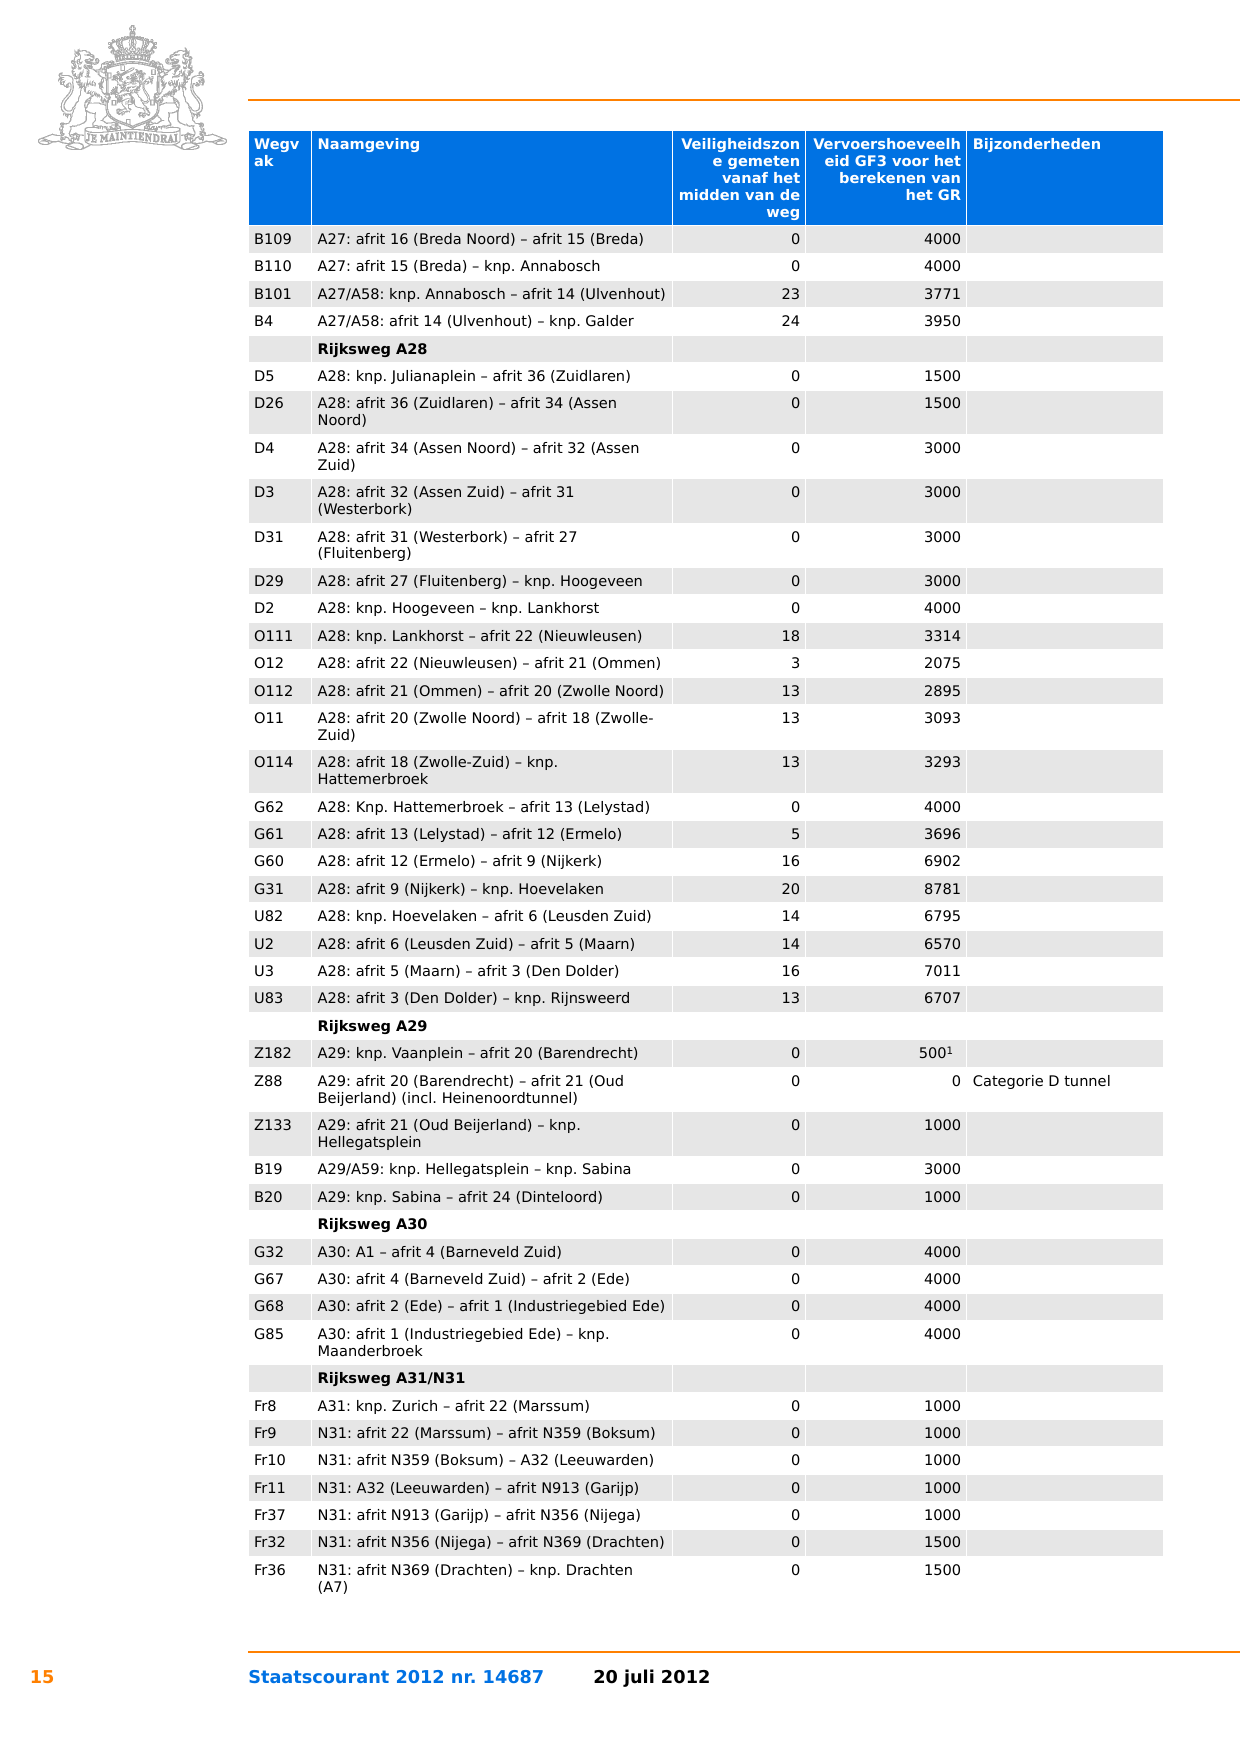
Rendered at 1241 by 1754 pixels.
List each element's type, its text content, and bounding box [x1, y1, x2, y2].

table_cell 0 [673, 435, 805, 478]
table_cell 3093 [806, 705, 966, 748]
table_cell 3000 [806, 1157, 966, 1183]
table_cell U82 [249, 904, 311, 930]
table_cell A28: afrit 32 (Assen Zuid) – afrit 31 (Westerbork) [312, 479, 672, 523]
table_cell B109 [249, 226, 311, 253]
table_cell 0 [673, 226, 805, 253]
table_cell 16 [673, 958, 805, 984]
table_cell 0 [673, 1393, 805, 1419]
table_cell D31 [249, 524, 311, 567]
table_cell Rijksweg A30 [312, 1211, 672, 1238]
table_cell Rijksweg A28 [312, 336, 672, 362]
table_cell Rijksweg A29 [312, 1013, 672, 1039]
table_cell [967, 750, 1163, 793]
table_cell A28: knp. Hoogeveen – knp. Lankhorst [312, 596, 672, 622]
table_cell 1000 [806, 1184, 966, 1210]
table_cell [967, 876, 1163, 902]
table_cell 1000 [806, 1420, 966, 1446]
table_cell [967, 1475, 1163, 1501]
table_cell 6795 [806, 904, 966, 930]
table_cell 2075 [806, 650, 966, 677]
table_cell [967, 1040, 1163, 1067]
table_cell Fr10 [249, 1448, 311, 1474]
table_cell A30: afrit 2 (Ede) – afrit 1 (Industriegebied Ede) [312, 1294, 672, 1320]
table_cell [967, 596, 1163, 622]
table_cell [967, 1365, 1163, 1392]
table_cell 0 [673, 1184, 805, 1210]
table_header Wegvak [249, 131, 311, 225]
table_cell B4 [249, 309, 311, 335]
table_cell G60 [249, 849, 311, 875]
table_cell A28: afrit 22 (Nieuwleusen) – afrit 21 (Ommen) [312, 650, 672, 677]
table_cell 0 [673, 1530, 805, 1556]
table_cell [967, 1530, 1163, 1556]
table_cell [249, 1365, 311, 1392]
table_cell 14 [673, 931, 805, 957]
table_cell 1000 [806, 1112, 966, 1156]
table_cell N31: afrit N913 (Garijp) – afrit N356 (Nijega) [312, 1502, 672, 1529]
table_cell Rijksweg A31/N31 [312, 1365, 672, 1392]
table_cell 20 [673, 876, 805, 902]
table_cell [967, 1013, 1163, 1039]
table_cell 0 [673, 1321, 805, 1364]
table_cell [967, 435, 1163, 478]
table_cell [967, 986, 1163, 1012]
table_cell [967, 1502, 1163, 1529]
table_cell [249, 336, 311, 362]
table_cell Z88 [249, 1068, 311, 1111]
table_cell B110 [249, 254, 311, 280]
table_cell 0 [806, 1068, 966, 1111]
table_cell 1500 [806, 391, 966, 434]
table_cell A27: afrit 16 (Breda Noord) – afrit 15 (Breda) [312, 226, 672, 253]
table_cell [967, 1448, 1163, 1474]
table_cell Fr9 [249, 1420, 311, 1446]
table_cell 8781 [806, 876, 966, 902]
table_cell U3 [249, 958, 311, 984]
table_cell A28: afrit 3 (Den Dolder) – knp. Rijnsweerd [312, 986, 672, 1012]
table_cell [806, 1013, 966, 1039]
table_cell [967, 524, 1163, 567]
table_cell [967, 568, 1163, 594]
table_cell [967, 623, 1163, 649]
table_cell 3000 [806, 479, 966, 523]
table_cell [967, 1294, 1163, 1320]
table_cell A28: afrit 31 (Westerbork) – afrit 27 (Fluitenberg) [312, 524, 672, 567]
table_cell 1500 [806, 1557, 966, 1600]
table_cell [967, 479, 1163, 523]
table_cell A28: afrit 9 (Nijkerk) – knp. Hoevelaken [312, 876, 672, 902]
table_cell 1000 [806, 1448, 966, 1474]
table_cell O114 [249, 750, 311, 793]
table_cell 3293 [806, 750, 966, 793]
table_cell [967, 1420, 1163, 1446]
table_cell 13 [673, 678, 805, 704]
table_cell O12 [249, 650, 311, 677]
table_cell Fr36 [249, 1557, 311, 1600]
table_cell 0 [673, 1068, 805, 1111]
table_cell U2 [249, 931, 311, 957]
table_cell 14 [673, 904, 805, 930]
table_cell 0 [673, 1420, 805, 1446]
table_cell 18 [673, 623, 805, 649]
table_cell [967, 849, 1163, 875]
table_cell A28: afrit 5 (Maarn) – afrit 3 (Den Dolder) [312, 958, 672, 984]
table_cell 0 [673, 363, 805, 389]
table_cell A29: knp. Sabina – afrit 24 (Dinteloord) [312, 1184, 672, 1210]
table_header Vervoershoeveelheid GF3 voor het berekenen van het GR [806, 131, 966, 225]
table_cell 13 [673, 986, 805, 1012]
table_cell [967, 794, 1163, 820]
table_cell 1000 [806, 1502, 966, 1529]
table_cell 0 [673, 1502, 805, 1529]
table_cell 16 [673, 849, 805, 875]
table_cell [967, 1321, 1163, 1364]
table_cell O111 [249, 623, 311, 649]
table_cell A31: knp. Zurich – afrit 22 (Marssum) [312, 1393, 672, 1419]
table_cell [249, 1211, 311, 1238]
table_cell D29 [249, 568, 311, 594]
table_cell B19 [249, 1157, 311, 1183]
table_cell [967, 1557, 1163, 1600]
table_cell 3 [673, 650, 805, 677]
table_cell G32 [249, 1239, 311, 1265]
table_cell [967, 904, 1163, 930]
table_cell [967, 1393, 1163, 1419]
table_cell D4 [249, 435, 311, 478]
table_cell [673, 1013, 805, 1039]
table_cell 6570 [806, 931, 966, 957]
table_cell [967, 650, 1163, 677]
table_cell 4000 [806, 226, 966, 253]
table_cell 0 [673, 568, 805, 594]
table_cell A29: knp. Vaanplein – afrit 20 (Barendrecht) [312, 1040, 672, 1067]
table_cell N31: afrit N359 (Boksum) – A32 (Leeuwarden) [312, 1448, 672, 1474]
table_cell A27: afrit 15 (Breda) – knp. Annabosch [312, 254, 672, 280]
table_cell [806, 1211, 966, 1238]
table_cell 0 [673, 1557, 805, 1600]
table_cell A28: knp. Julianaplein – afrit 36 (Zuidlaren) [312, 363, 672, 389]
table_cell [967, 958, 1163, 984]
table_cell [967, 281, 1163, 307]
table_cell A28: afrit 6 (Leusden Zuid) – afrit 5 (Maarn) [312, 931, 672, 957]
table_cell Z182 [249, 1040, 311, 1067]
table_cell [249, 1013, 311, 1039]
table_cell [967, 705, 1163, 748]
table_cell [806, 1365, 966, 1392]
table_cell N31: afrit 22 (Marssum) – afrit N359 (Boksum) [312, 1420, 672, 1446]
table_cell N31: afrit N356 (Nijega) – afrit N369 (Drachten) [312, 1530, 672, 1556]
table_cell 3314 [806, 623, 966, 649]
table_cell [967, 309, 1163, 335]
table_cell 0 [673, 1112, 805, 1156]
table_cell 0 [673, 794, 805, 820]
table_cell [967, 1239, 1163, 1265]
table_cell 4000 [806, 254, 966, 280]
table_cell 0 [673, 479, 805, 523]
table_cell U83 [249, 986, 311, 1012]
table_cell 0 [673, 254, 805, 280]
table_cell 2895 [806, 678, 966, 704]
table_cell 7011 [806, 958, 966, 984]
table_cell [967, 1184, 1163, 1210]
table_cell [967, 678, 1163, 704]
table_cell O11 [249, 705, 311, 748]
table_cell 5001 [806, 1040, 966, 1067]
table_cell [673, 1365, 805, 1392]
table_cell A27/A58: knp. Annabosch – afrit 14 (Ulvenhout) [312, 281, 672, 307]
table_cell 4000 [806, 1239, 966, 1265]
table_cell Fr11 [249, 1475, 311, 1501]
table_cell Fr8 [249, 1393, 311, 1419]
table_cell 6902 [806, 849, 966, 875]
table_cell D3 [249, 479, 311, 523]
table_cell G85 [249, 1321, 311, 1364]
table_cell [967, 363, 1163, 389]
table_cell [967, 391, 1163, 434]
table_cell 0 [673, 1448, 805, 1474]
table_cell [967, 1112, 1163, 1156]
table_cell A28: afrit 12 (Ermelo) – afrit 9 (Nijkerk) [312, 849, 672, 875]
table_cell 3000 [806, 435, 966, 478]
table_cell A28: afrit 20 (Zwolle Noord) – afrit 18 (Zwolle-Zuid) [312, 705, 672, 748]
table_cell [673, 1211, 805, 1238]
table_cell 1500 [806, 363, 966, 389]
table_cell 1000 [806, 1393, 966, 1419]
table_cell 3000 [806, 568, 966, 594]
table_cell D26 [249, 391, 311, 434]
table_cell G31 [249, 876, 311, 902]
table_cell 0 [673, 1475, 805, 1501]
table_cell 1500 [806, 1530, 966, 1556]
table_cell [673, 336, 805, 362]
table_cell [967, 336, 1163, 362]
table_cell A28: afrit 18 (Zwolle-Zuid) – knp. Hattemerbroek [312, 750, 672, 793]
table_cell A28: knp. Lankhorst – afrit 22 (Nieuwleusen) [312, 623, 672, 649]
table_cell 24 [673, 309, 805, 335]
table_cell 3950 [806, 309, 966, 335]
picture [38, 25, 227, 150]
table_header Veiligheidszone gemeten vanaf het midden van de weg [673, 131, 805, 225]
table_cell A29: afrit 21 (Oud Beijerland) – knp. Hellegatsplein [312, 1112, 672, 1156]
table_cell 0 [673, 1157, 805, 1183]
table_cell G61 [249, 821, 311, 848]
table_cell 0 [673, 1266, 805, 1292]
table_cell D5 [249, 363, 311, 389]
table_cell [967, 226, 1163, 253]
table_cell B20 [249, 1184, 311, 1210]
table_cell 0 [673, 1239, 805, 1265]
table_cell N31: A32 (Leeuwarden) – afrit N913 (Garijp) [312, 1475, 672, 1501]
table_cell 3696 [806, 821, 966, 848]
table_cell A29/A59: knp. Hellegatsplein – knp. Sabina [312, 1157, 672, 1183]
table_cell 3771 [806, 281, 966, 307]
table_cell [967, 1266, 1163, 1292]
table_cell D2 [249, 596, 311, 622]
table_cell 0 [673, 524, 805, 567]
table_cell A30: afrit 4 (Barneveld Zuid) – afrit 2 (Ede) [312, 1266, 672, 1292]
table_cell A28: Knp. Hattemerbroek – afrit 13 (Lelystad) [312, 794, 672, 820]
table_cell Fr32 [249, 1530, 311, 1556]
table_cell A28: afrit 21 (Ommen) – afrit 20 (Zwolle Noord) [312, 678, 672, 704]
table_cell A30: afrit 1 (Industriegebied Ede) – knp. Maanderbroek [312, 1321, 672, 1364]
table_cell 4000 [806, 596, 966, 622]
table_cell N31: afrit N369 (Drachten) – knp. Drachten (A7) [312, 1557, 672, 1600]
table_cell G68 [249, 1294, 311, 1320]
table_cell A30: A1 – afrit 4 (Barneveld Zuid) [312, 1239, 672, 1265]
table_cell [967, 821, 1163, 848]
table_cell A28: knp. Hoevelaken – afrit 6 (Leusden Zuid) [312, 904, 672, 930]
table_cell 0 [673, 596, 805, 622]
table_cell 23 [673, 281, 805, 307]
table_cell Z133 [249, 1112, 311, 1156]
table_cell G62 [249, 794, 311, 820]
table_cell Fr37 [249, 1502, 311, 1529]
table_cell B101 [249, 281, 311, 307]
table_cell 0 [673, 1294, 805, 1320]
table_cell G67 [249, 1266, 311, 1292]
table_cell 4000 [806, 1266, 966, 1292]
table_cell 3000 [806, 524, 966, 567]
table_cell A28: afrit 13 (Lelystad) – afrit 12 (Ermelo) [312, 821, 672, 848]
table_cell O112 [249, 678, 311, 704]
table_cell [967, 1157, 1163, 1183]
table_cell 4000 [806, 1321, 966, 1364]
table_cell A27/A58: afrit 14 (Ulvenhout) – knp. Galder [312, 309, 672, 335]
table_header Bijzonderheden [967, 131, 1163, 225]
table_cell 0 [673, 1040, 805, 1067]
table_cell A28: afrit 36 (Zuidlaren) – afrit 34 (Assen Noord) [312, 391, 672, 434]
table_cell [967, 1211, 1163, 1238]
table_cell A29: afrit 20 (Barendrecht) – afrit 21 (Oud Beijerland) (incl. Heinenoordtunnel) [312, 1068, 672, 1111]
table_cell 13 [673, 705, 805, 748]
table_cell 0 [673, 391, 805, 434]
table_cell 13 [673, 750, 805, 793]
table_cell 4000 [806, 794, 966, 820]
table_header Naamgeving [312, 131, 672, 225]
table_cell A28: afrit 27 (Fluitenberg) – knp. Hoogeveen [312, 568, 672, 594]
table_cell [967, 931, 1163, 957]
table_cell [967, 254, 1163, 280]
table_cell 4000 [806, 1294, 966, 1320]
table_cell 6707 [806, 986, 966, 1012]
table_cell A28: afrit 34 (Assen Noord) – afrit 32 (Assen Zuid) [312, 435, 672, 478]
table_cell 5 [673, 821, 805, 848]
table_cell [806, 336, 966, 362]
table_cell Categorie D tunnel [967, 1068, 1163, 1111]
table_cell 1000 [806, 1475, 966, 1501]
